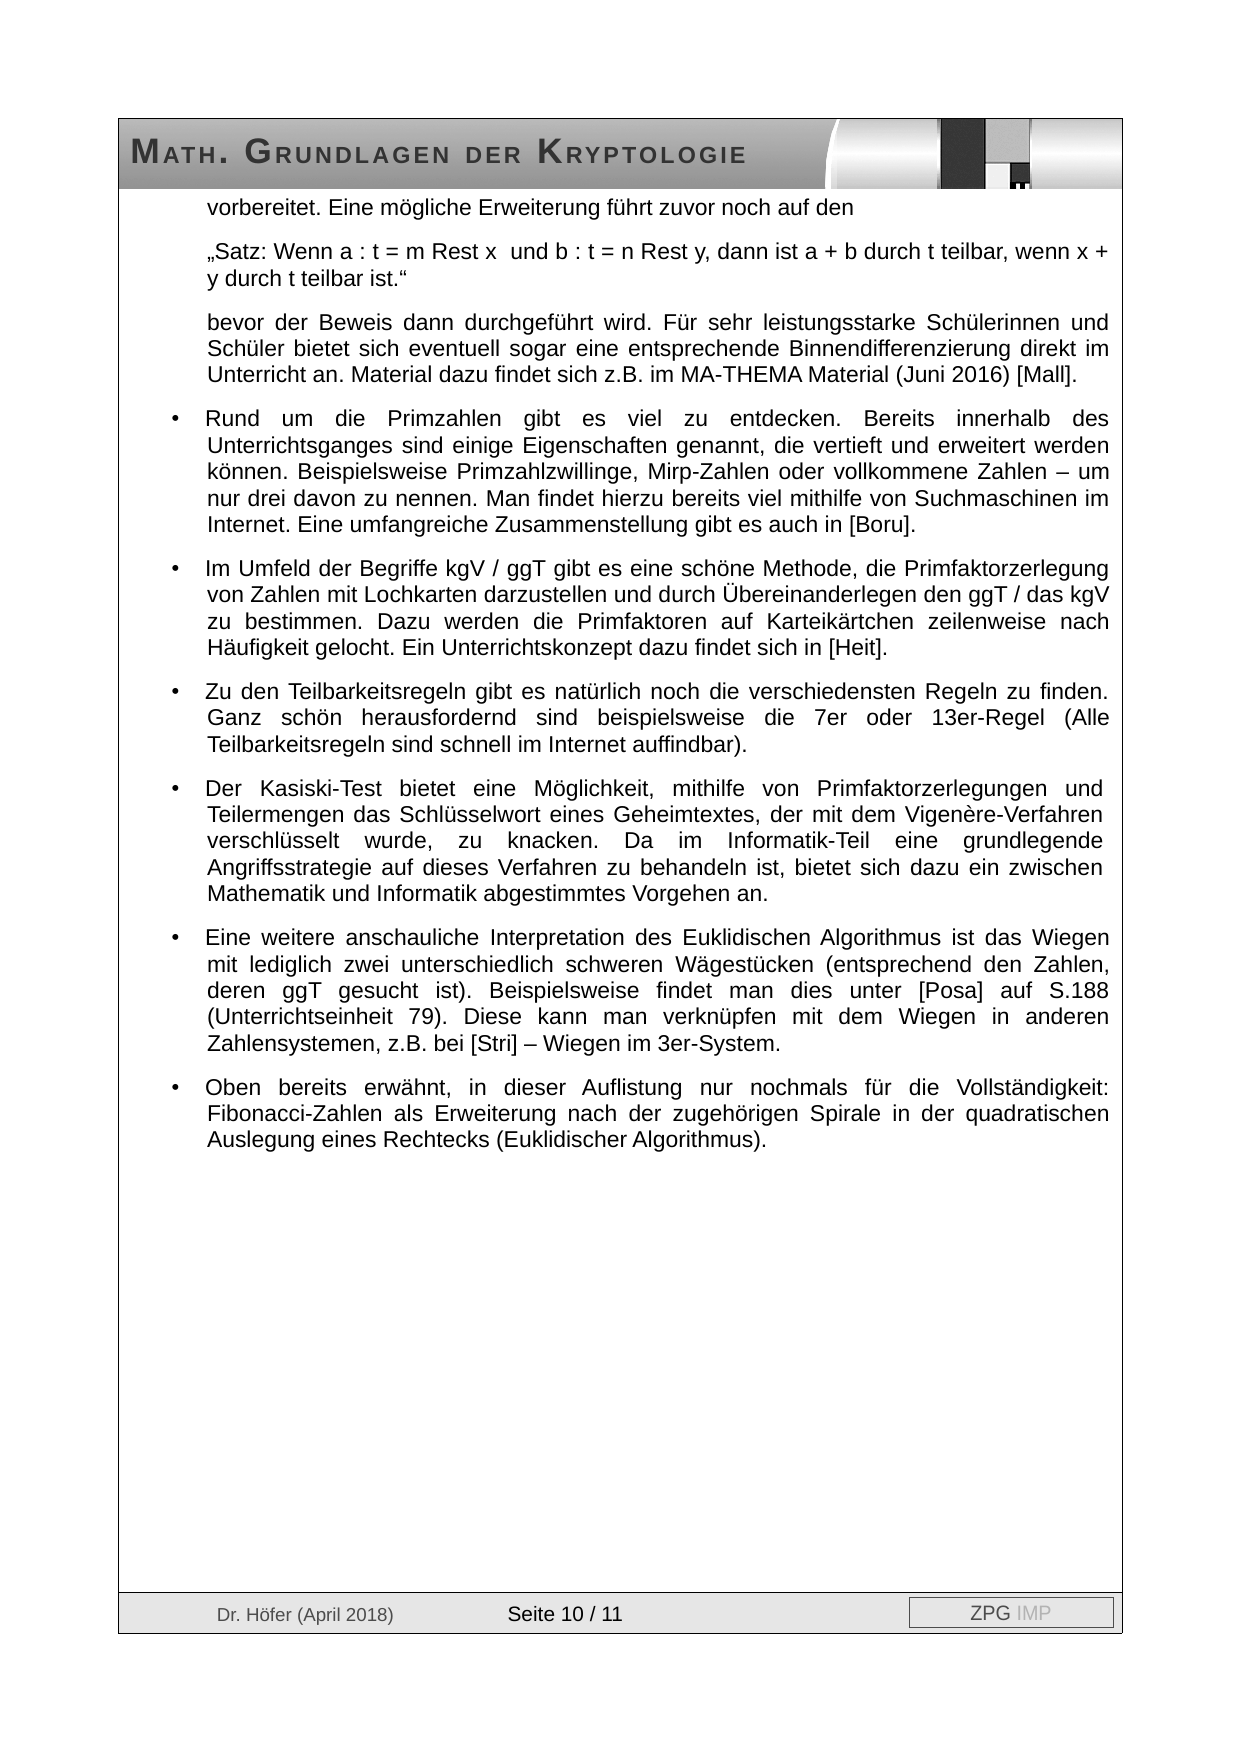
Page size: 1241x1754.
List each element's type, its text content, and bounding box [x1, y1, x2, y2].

list Zu den Teilbarkeitsregeln gibt es natürlich noch die verschiedensten Regeln zu finden. Ganz schön herausfordernd sind beispielsweise die 7er oder 13er-Regel (Alle Teilbarkeitsregeln sind schnell im Internet auffindbar). [171, 678, 1110, 757]
picture [119, 119, 1122, 189]
list bevor der Beweis dann durchgeführt wird. Für sehr leistungsstarke Schülerinnen und Schüler bietet sich eventuell sogar eine entsprechende Binnendifferenzierung direkt im Unterricht an. Material dazu findet sich z.B. im MA-THEMA Material (Juni 2016) [Mall]. [171, 309, 1110, 388]
list Rund um die Primzahlen gibt es viel zu entdecken. Bereits innerhalb des Unterrichtsganges sind einige Eigenschaften genannt, die vertieft und erweitert werden können. Beispielsweise Primzahlzwillinge, Mirp-Zahlen oder vollkommene Zahlen – um nur drei davon zu nennen. Man findet hierzu bereits viel mithilfe von Suchmaschinen im Internet. Eine umfangreiche Zusammenstellung gibt es auch in [Boru]. [171, 405, 1110, 537]
list Oben bereits erwähnt, in dieser Auflistung nur nochmals für die Vollständigkeit: Fibonacci-Zahlen als Erweiterung nach der zugehörigen Spirale in der quadratischen Auslegung eines Rechtecks (Euklidischer Algorithmus). [171, 1074, 1110, 1153]
list „Satz: Wenn a : t = m Rest x und b : t = n Rest y, dann ist a + b durch t teilbar, wenn x + y durch t teilbar ist.“ [171, 238, 1110, 291]
list Im Umfeld der Begriffe kgV / ggT gibt es eine schöne Methode, die Primfaktorzerlegung von Zahlen mit Lochkarten darzustellen und durch Übereinanderlegen den ggT / das kgV zu bestimmen. Dazu werden die Primfaktoren auf Karteikärtchen zeilenweise nach Häufigkeit gelocht. Ein Unterrichtskonzept dazu findet sich in [Heit]. [171, 555, 1110, 660]
list Der Kasiski-Test bietet eine Möglichkeit, mithilfe von Primfaktorzerlegungen und Teilermengen das Schlüsselwort eines Geheimtextes, der mit dem Vigenère-Verfahren verschlüsselt wurde, zu knacken. Da im Informatik-Teil eine grundlegende Angriffsstrategie auf dieses Verfahren zu behandeln ist, bietet sich dazu ein zwischen Mathematik und Informatik abgestimmtes Vorgehen an. [171, 775, 1104, 907]
list vorbereitet. Eine mögliche Erweiterung führt zuvor noch auf den [171, 194, 1110, 221]
list Eine weitere anschauliche Interpretation des Euklidischen Algorithmus ist das Wiegen mit lediglich zwei unterschiedlich schweren Wägestücken (entsprechend den Zahlen, deren ggT gesucht ist). Beispielsweise findet man dies unter [Posa] auf S.188 (Unterrichtseinheit 79). Diese kann man verknüpfen mit dem Wiegen in anderen Zahlensystemen, z.B. bei [Stri] – Wiegen im 3er-System. [171, 924, 1110, 1056]
